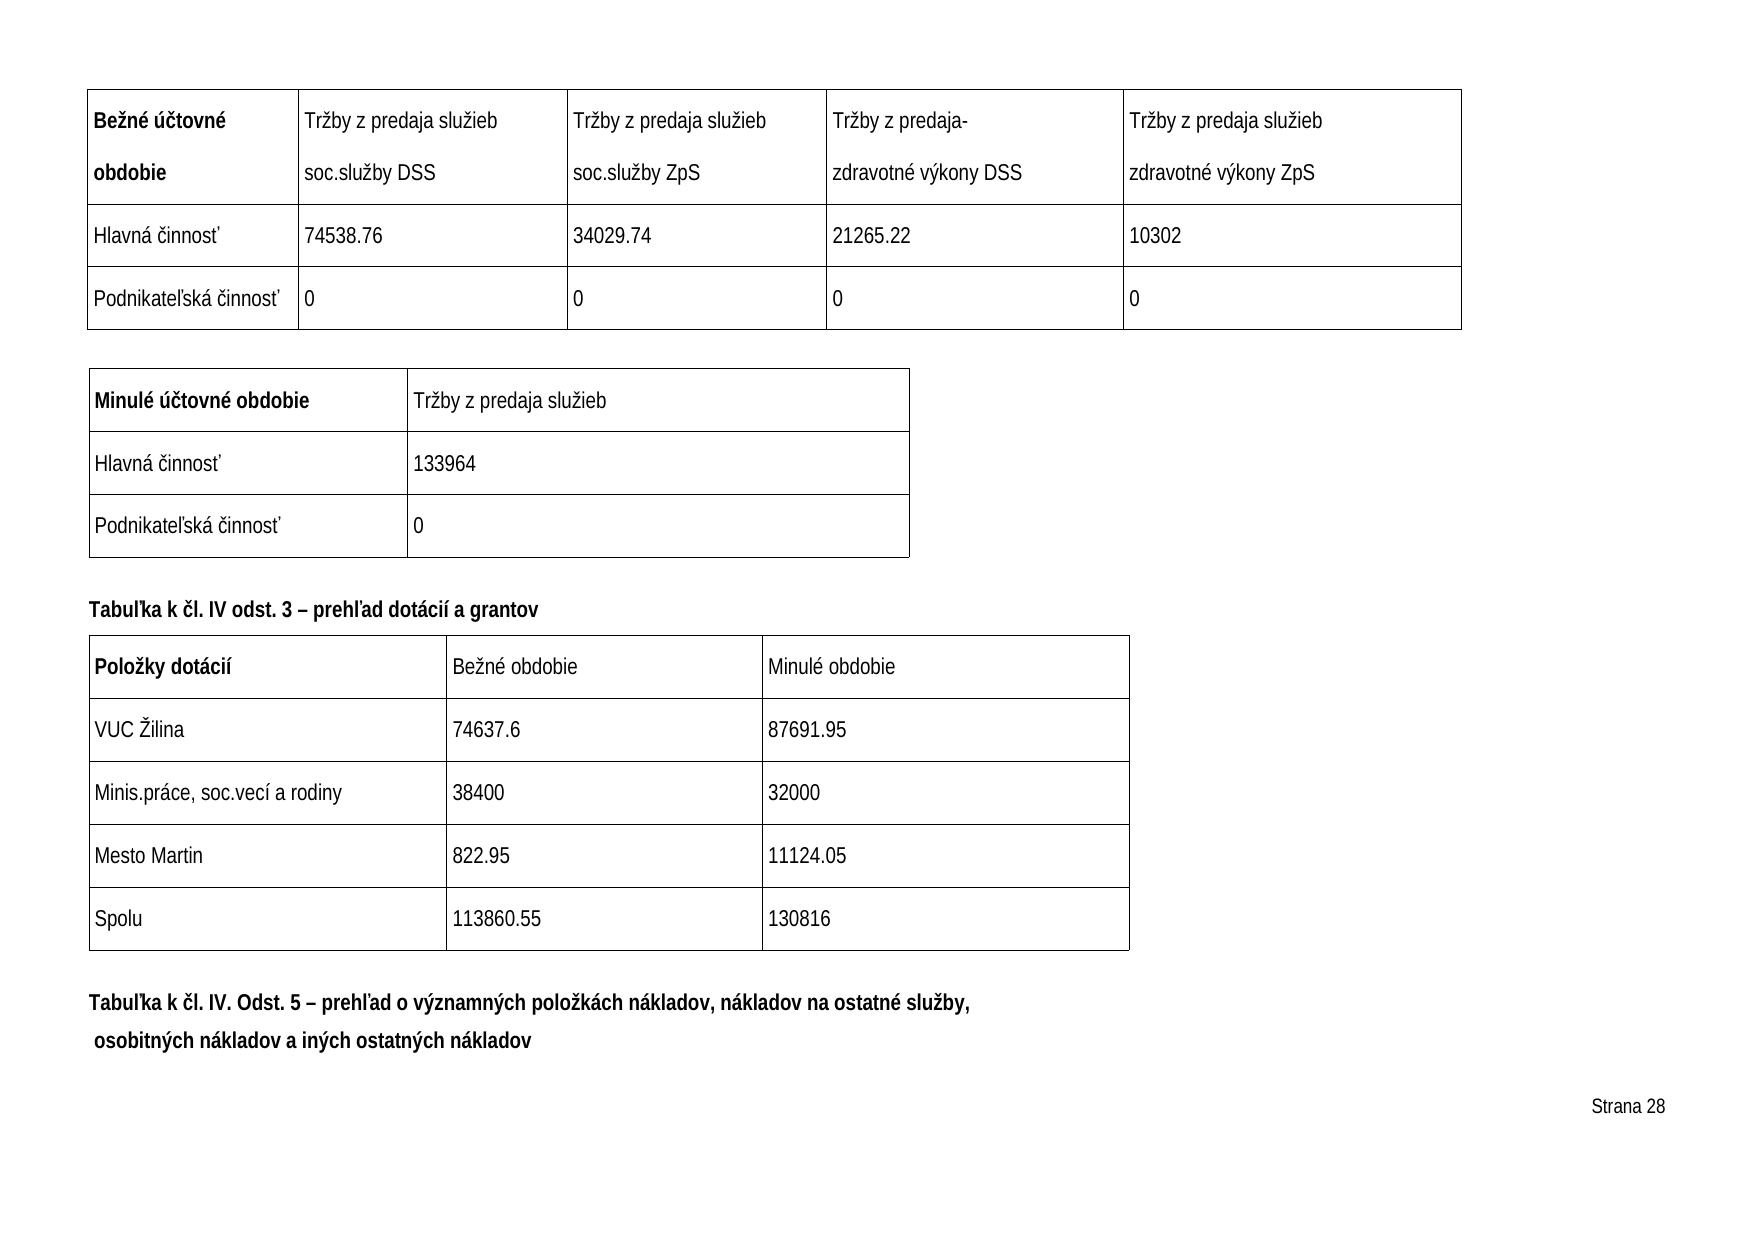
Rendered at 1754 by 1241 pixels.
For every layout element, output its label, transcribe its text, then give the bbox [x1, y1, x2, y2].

table_cell 0 [568, 267, 826, 329]
table_cell 87691,95 [763, 699, 1129, 761]
table_cell 32000 [763, 762, 1129, 824]
table_header Tržby z predaja služieb zdravotné výkony ZpS [1124, 90, 1461, 203]
table_cell VUC Žilina [90, 699, 446, 761]
table_cell 11124,05 [763, 825, 1129, 887]
text Tabuľka k čl. IV odst. 3 – prehľad dotácií a grantov [89, 596, 1665, 622]
table_cell 10302 [1124, 205, 1461, 266]
table_header Tržby z predaja služieb soc.služby DSS [299, 90, 567, 203]
table_header Minulé účtovné obdobie [90, 369, 407, 431]
table_cell Podnikateľská činnosť [88, 267, 298, 329]
table_header Minulé obdobie [763, 636, 1129, 698]
table_cell 0 [299, 267, 567, 329]
table_header Položky dotácií [90, 636, 446, 698]
table_header Tržby z predaja služieb soc.služby ZpS [568, 90, 826, 203]
table_cell 34029,74 [568, 205, 826, 266]
table_cell Mesto Martin [90, 825, 446, 887]
text osobitných nákladov a iných ostatných nákladov [89, 1027, 1665, 1054]
table_cell 0 [408, 495, 909, 557]
table_cell 133964 [408, 432, 909, 494]
table_cell 0 [827, 267, 1123, 329]
table_cell 74538,76 [299, 205, 567, 266]
table_cell Spolu [90, 888, 446, 949]
table_cell 113860,55 [447, 888, 762, 949]
text Tabuľka k čl. IV. Odst. 5 – prehľad o významných položkách nákladov, nákladov na ostatné služby, [89, 988, 1665, 1015]
table_cell Minis.práce, soc.vecí a rodiny [90, 762, 446, 824]
table_cell 822,95 [447, 825, 762, 887]
table_cell 0 [1124, 267, 1461, 329]
table_cell Podnikateľská činnosť [90, 495, 407, 557]
table_header Tržby z predaja služieb [408, 369, 909, 431]
table_cell Hlavná činnosť [90, 432, 407, 494]
table_cell Hlavná činnosť [88, 205, 298, 266]
table_header Bežné obdobie [447, 636, 762, 698]
table_header Tržby z predaja- zdravotné výkony DSS [827, 90, 1123, 203]
table_cell 38400 [447, 762, 762, 824]
table_cell 130816 [763, 888, 1129, 949]
table_cell 74637,6 [447, 699, 762, 761]
table_header Bežné účtovné obdobie [88, 90, 298, 203]
table_cell 21265,22 [827, 205, 1123, 266]
